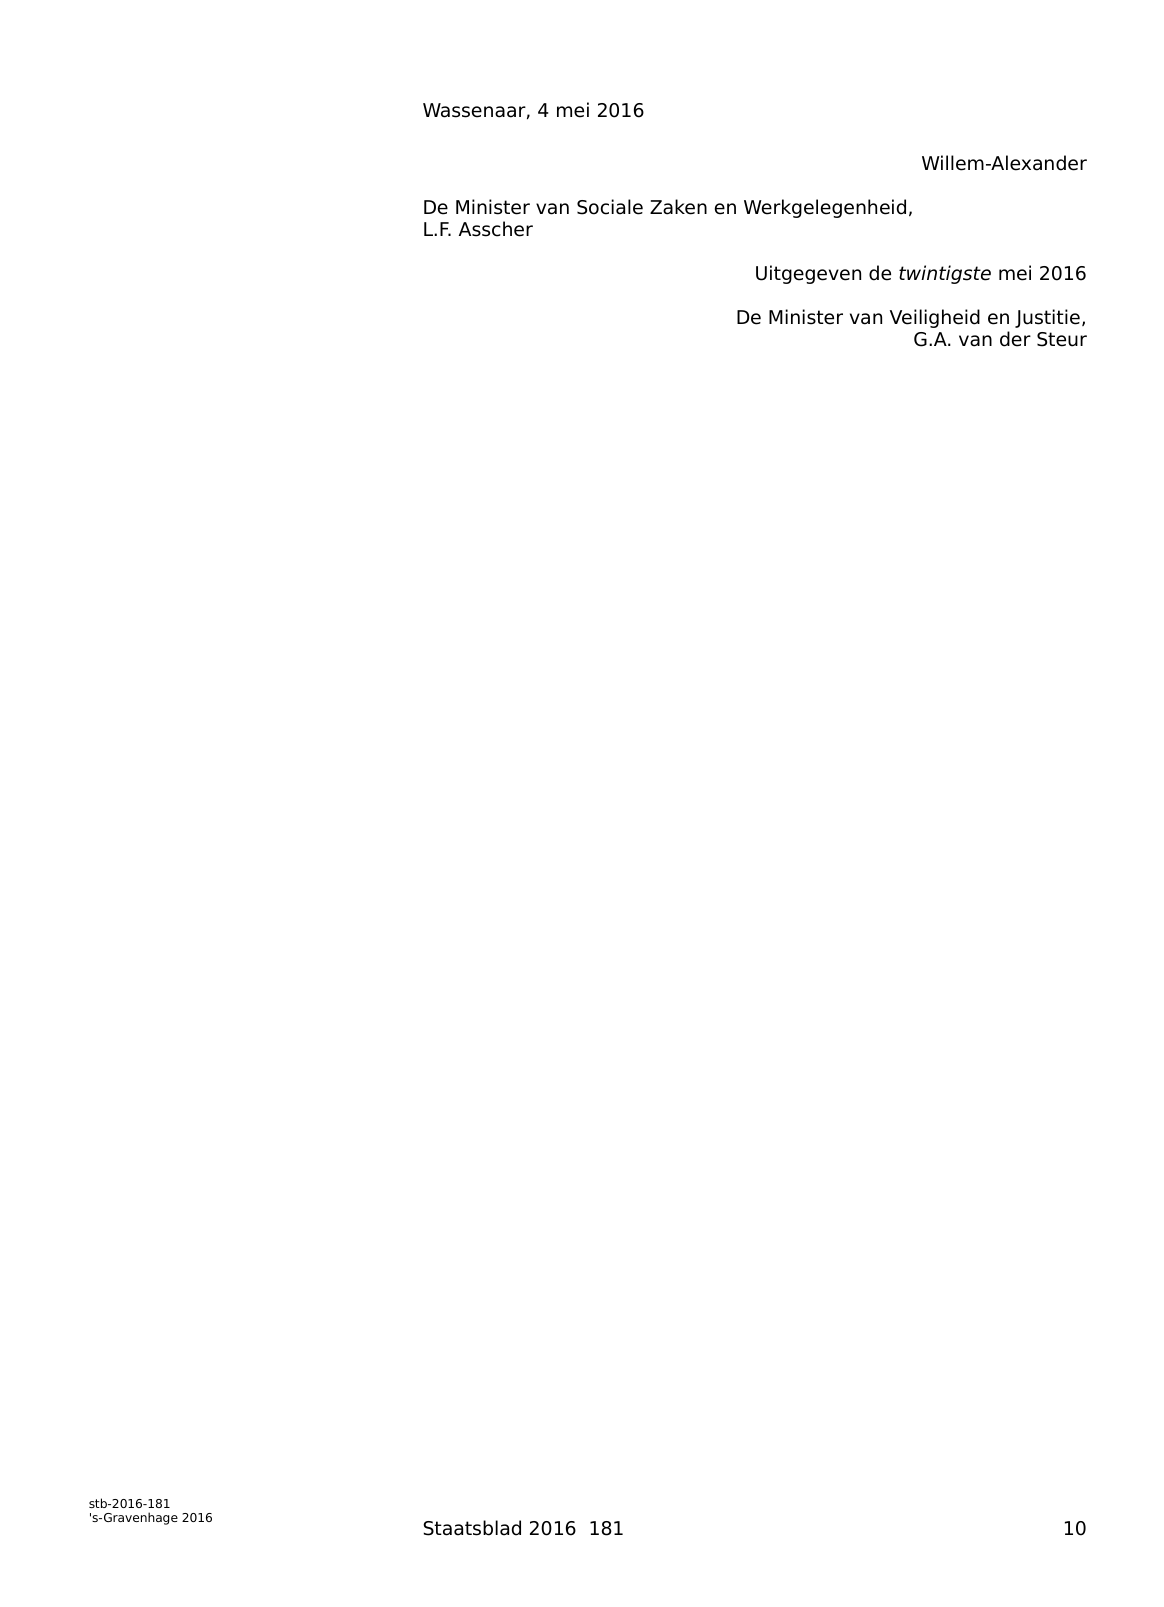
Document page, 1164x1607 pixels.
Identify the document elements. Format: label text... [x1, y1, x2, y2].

text Willem-Alexander [422, 152, 1087, 174]
text De Minister van Sociale Zaken en Werkgelegenheid, L.F. Asscher [422, 197, 1087, 241]
text De Minister van Veiligheid en Justitie, G.A. van der Steur [422, 307, 1087, 351]
text stb-2016-181 [88, 1497, 323, 1511]
text Wassenaar, 4 mei 2016 [422, 100, 1087, 122]
text Uitgegeven de twintigste mei 2016 [422, 263, 1087, 285]
text 's-Gravenhage 2016 [88, 1511, 323, 1525]
